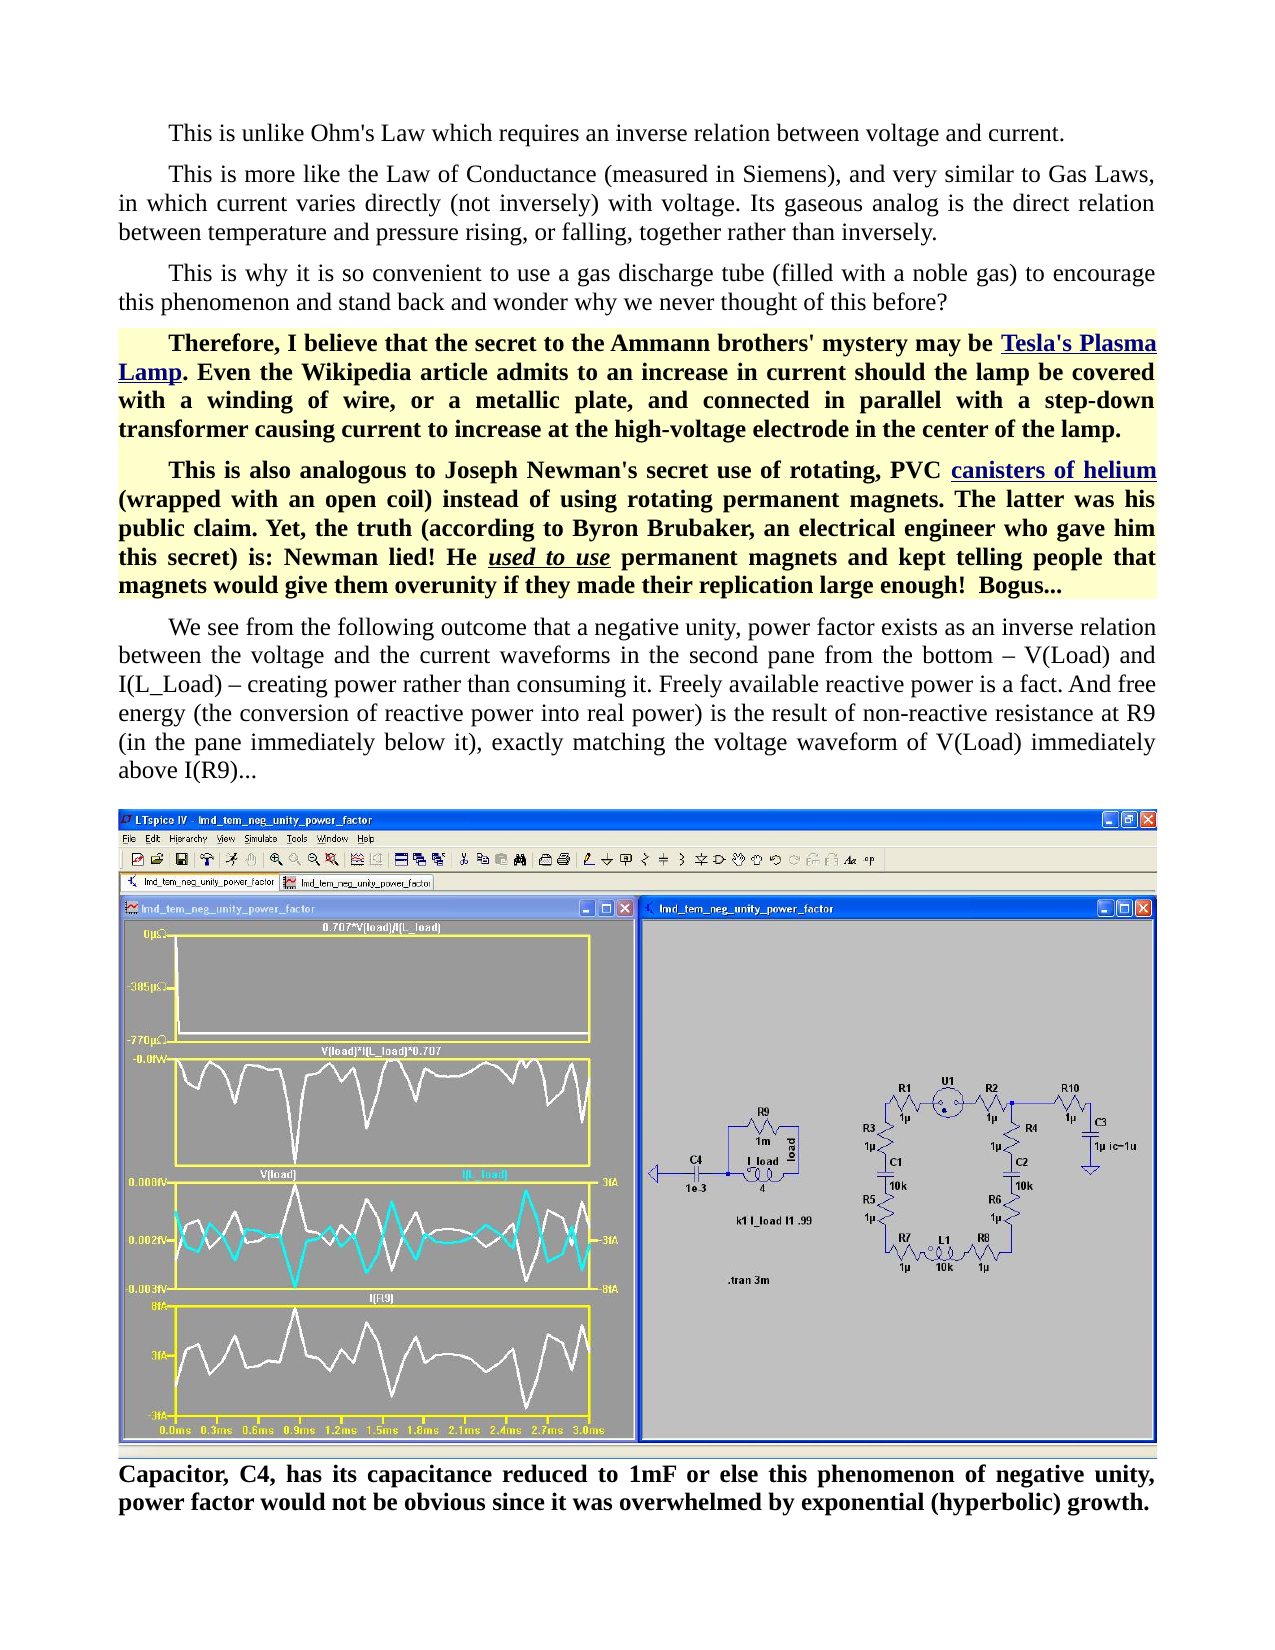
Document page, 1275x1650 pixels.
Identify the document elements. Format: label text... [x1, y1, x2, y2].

text This is unlike Ohm's Law which requires an inverse relation between voltage and current. [118, 118, 1157, 147]
text Therefore, I believe that the secret to the Ammann brothers' mystery may be Tesla's Plasma Lamp. Even the Wikipedia article admits to an increase in current should the lamp be covered with a winding of wire, or a metallic plate, and connected in parallel with a step-down transformer causing current to increase at the high-voltage electrode in the center of the lamp. [118, 328, 1157, 443]
text This is also analogous to Joseph Newman's secret use of rotating, PVC canisters of helium (wrapped with an open coil) instead of using rotating permanent magnets. The latter was his public claim. Yet, the truth (according to Byron Brubaker, an electrical engineer who gave him this secret) is: Newman lied! He used to use permanent magnets and kept telling people that magnets would give them overunity if they made their replication large enough! Bogus... [118, 456, 1157, 599]
text Capacitor, C4, has its capacitance reduced to 1mF or else this phenomenon of negative unity, power factor would not be obvious since it was overwhelmed by exponential (hyperbolic) growth. [118, 1459, 1157, 1516]
text We see from the following outcome that a negative unity, power factor exists as an inverse relation between the voltage and the current waveforms in the second pane from the bottom – V(Load) and I(L_Load) – creating power rather than consuming it. Freely available reactive power is a fact. And free energy (the conversion of reactive power into real power) is the result of non-reactive resistance at R9 (in the pane immediately below it), exactly matching the voltage waveform of V(Load) immediately above I(R9)... [118, 612, 1157, 784]
text This is why it is so convenient to use a gas discharge tube (filled with a noble gas) to encourage this phenomenon and stand back and wonder why we never thought of this before? [118, 258, 1157, 316]
picture [118, 809, 1158, 1459]
text This is more like the Law of Conductance (measured in Siemens), and very similar to Gas Laws, in which current varies directly (not inversely) with voltage. Its gaseous analog is the direct relation between temperature and pressure rising, or falling, together rather than inversely. [118, 159, 1157, 246]
